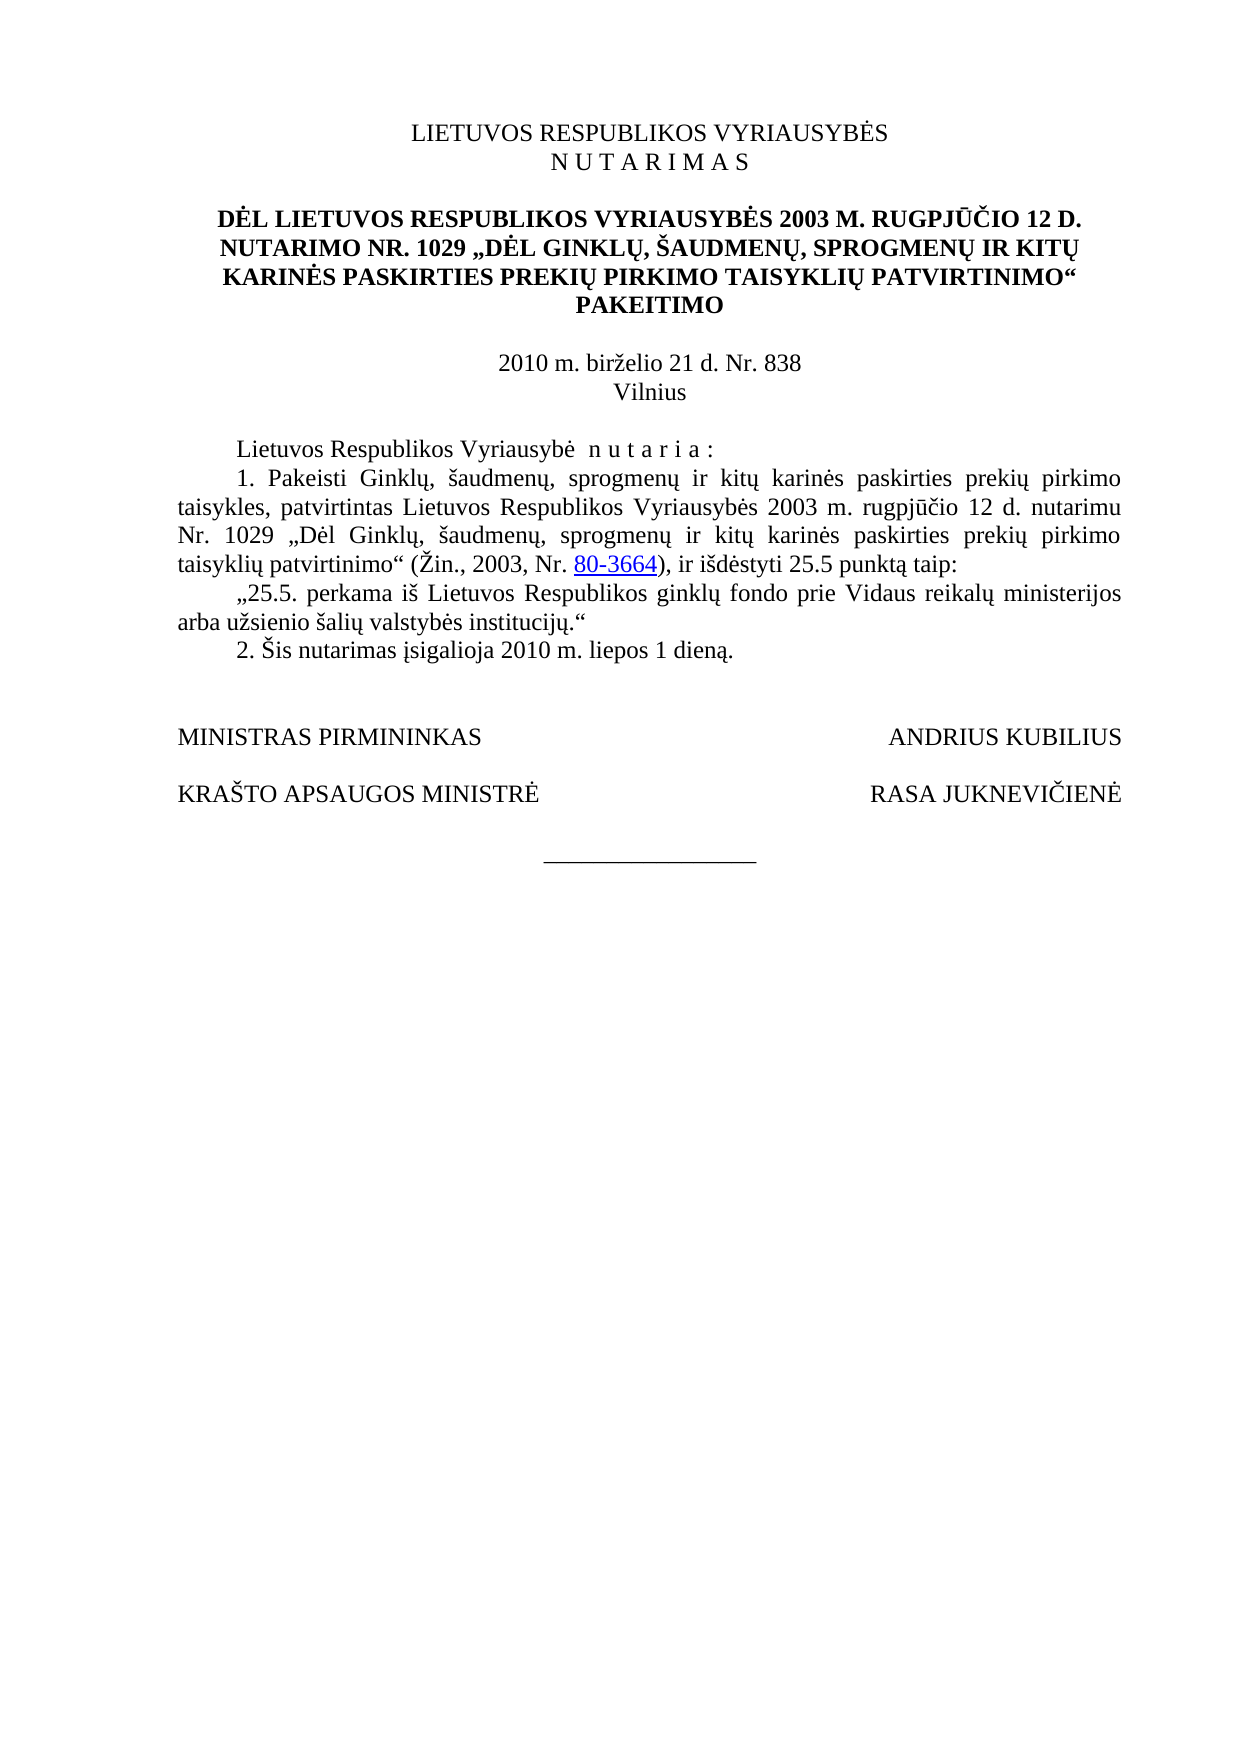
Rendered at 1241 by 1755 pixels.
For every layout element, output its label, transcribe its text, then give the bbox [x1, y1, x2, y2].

text _________________ [177, 837, 1122, 866]
text 2. Šis nutarimas įsigalioja 2010 m. liepos 1 dieną. [177, 636, 1122, 664]
text N U T A R I M A S [177, 147, 1122, 176]
text 2010 m. birželio 21 d. Nr. 838 [177, 348, 1122, 377]
text Lietuvos Respublikos Vyriausybė nutaria: [177, 434, 1122, 463]
text Vilnius [177, 377, 1122, 406]
text „25.5. perkama iš Lietuvos Respublikos ginklų fondo prie Vidaus reikalų ministerijos arba užsienio šalių valstybės institucijų.“ [177, 578, 1122, 636]
text DĖL LIETUVOS RESPUBLIKOS VYRIAUSYBĖS 2003 m. RUGPJŪČIO 12 d. NUTARIMO Nr. 1029 „DĖL GINKLŲ, ŠAUDMENŲ, SPROGMENŲ IR KITŲ KARINĖS PASKIRTIES PREKIŲ PIRKIMO TAISYKLIŲ PATVIRTINIMO“ PAKEITIMO [177, 204, 1122, 319]
text LIETUVOS RESPUBLIKOS VYRIAUSYBĖS [177, 118, 1122, 147]
text Krašto apsaugos ministrė Rasa Juknevičienė [177, 779, 1122, 808]
text Ministras Pirmininkas Andrius Kubilius [177, 722, 1122, 751]
text 1. Pakeisti Ginklų, šaudmenų, sprogmenų ir kitų karinės paskirties prekių pirkimo taisykles, patvirtintas Lietuvos Respublikos Vyriausybės 2003 m. rugpjūčio 12 d. nutarimu Nr. 1029 „Dėl Ginklų, šaudmenų, sprogmenų ir kitų karinės paskirties prekių pirkimo taisyklių patvirtinimo“ (Žin., 2003, Nr. 80-3664), ir išdėstyti 25.5 punktą taip: [177, 463, 1122, 578]
